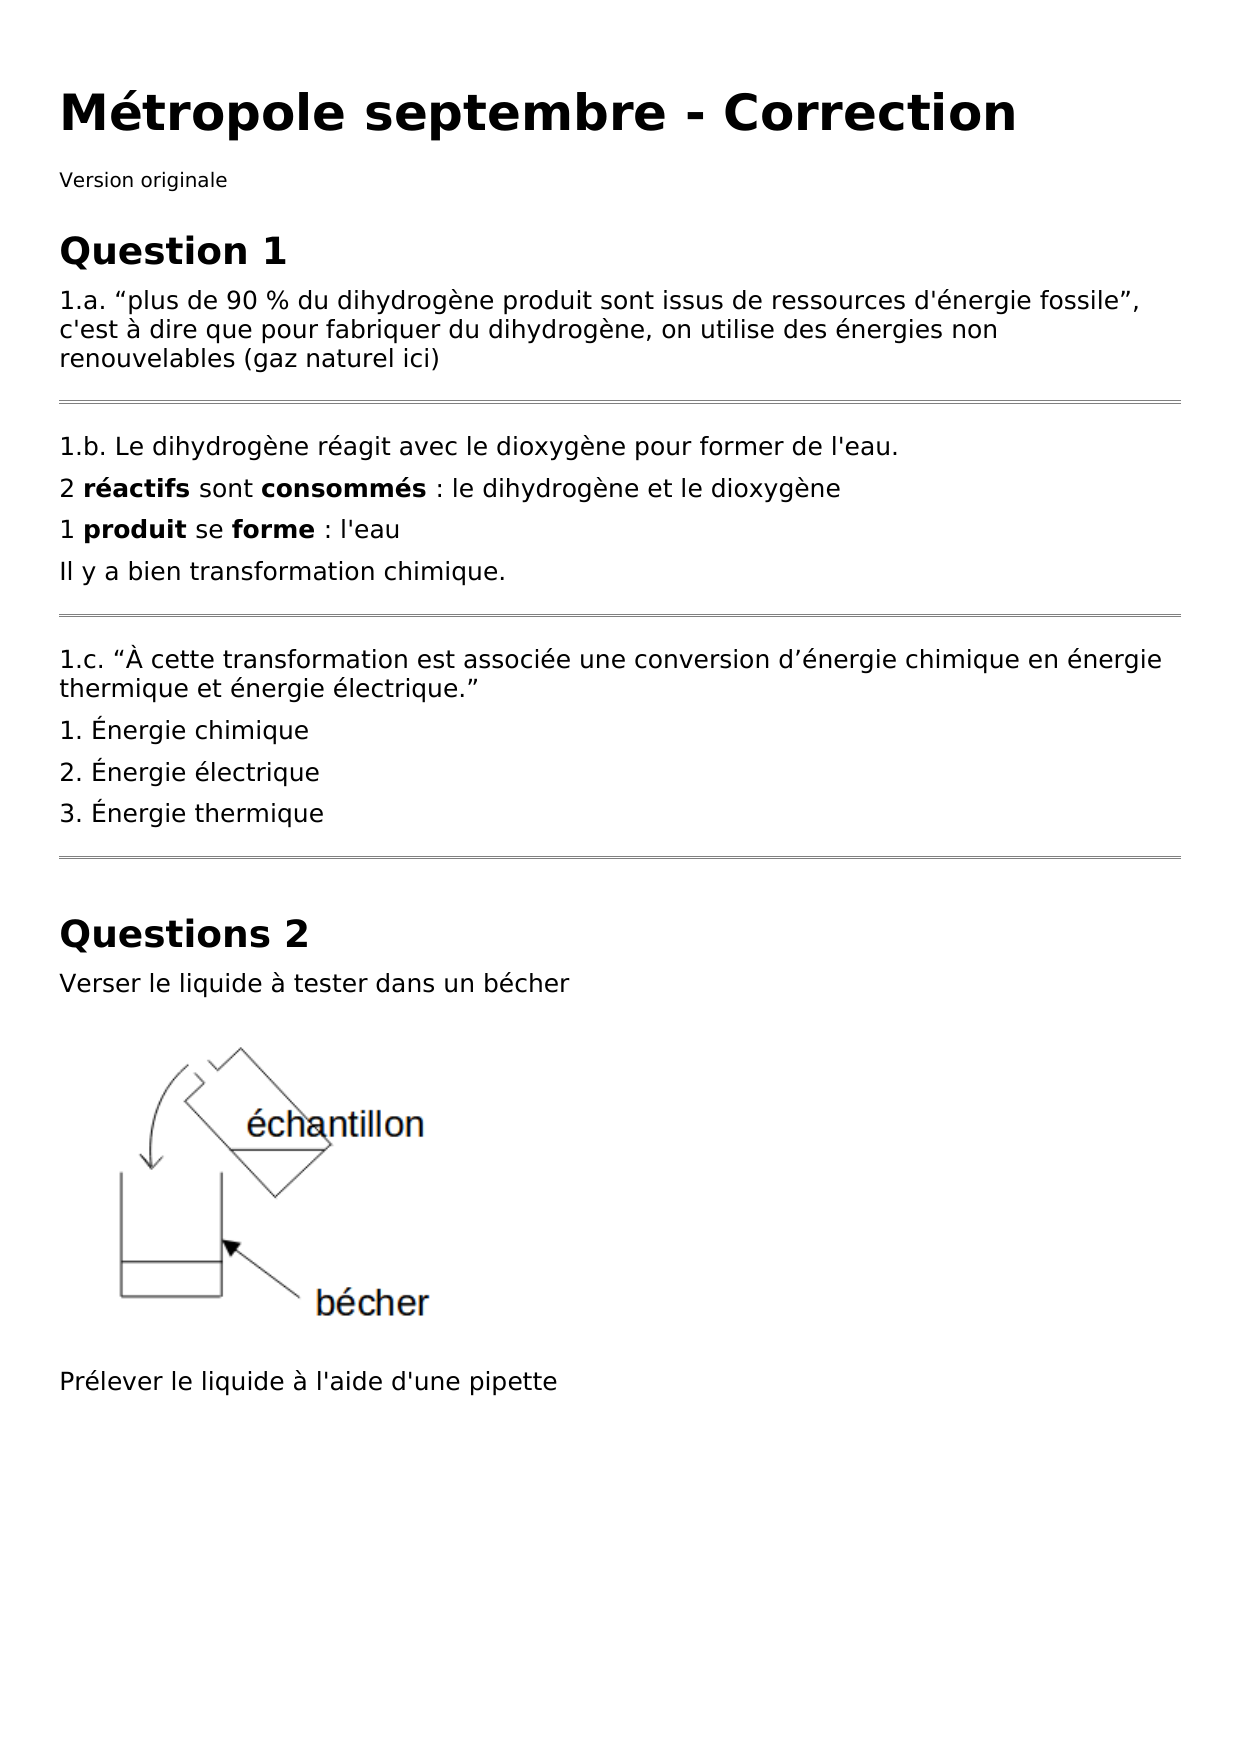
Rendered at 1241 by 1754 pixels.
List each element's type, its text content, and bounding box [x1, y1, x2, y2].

text 2. Énergie électrique [59, 758, 1181, 787]
text 3. Énergie thermique [59, 799, 1181, 829]
text 1.b. Le dihydrogène réagit avec le dioxygène pour former de l'eau. [59, 432, 1181, 462]
text Version originale [59, 155, 1181, 192]
subtitle Question 1 [59, 230, 1181, 273]
text 1. Énergie chimique [59, 716, 1181, 745]
subtitle Questions 2 [59, 913, 1181, 956]
text 1.c. “À cette transformation est associée une conversion d’énergie chimique en énergie thermique et énergie électrique.” [59, 645, 1181, 704]
text 1.a. “plus de 90 % du dihydrogène produit sont issus de ressources d'énergie fossile”, c'est à dire que pour fabriquer du dihydrogène, on utilise des énergies non renouvelables (gaz naturel ici) [59, 286, 1181, 373]
text Prélever le liquide à l'aide d'une pipette [59, 1367, 1181, 1396]
subtitle Métropole septembre - Correction [59, 84, 1181, 142]
text 1 produit se forme : l'eau [59, 516, 1181, 545]
text Il y a bien transformation chimique. [59, 557, 1181, 587]
text 2 réactifs sont consommés : le dihydrogène et le dioxygène [59, 474, 1181, 503]
picture [59, 1010, 506, 1355]
text Verser le liquide à tester dans un bécher [59, 969, 1181, 998]
